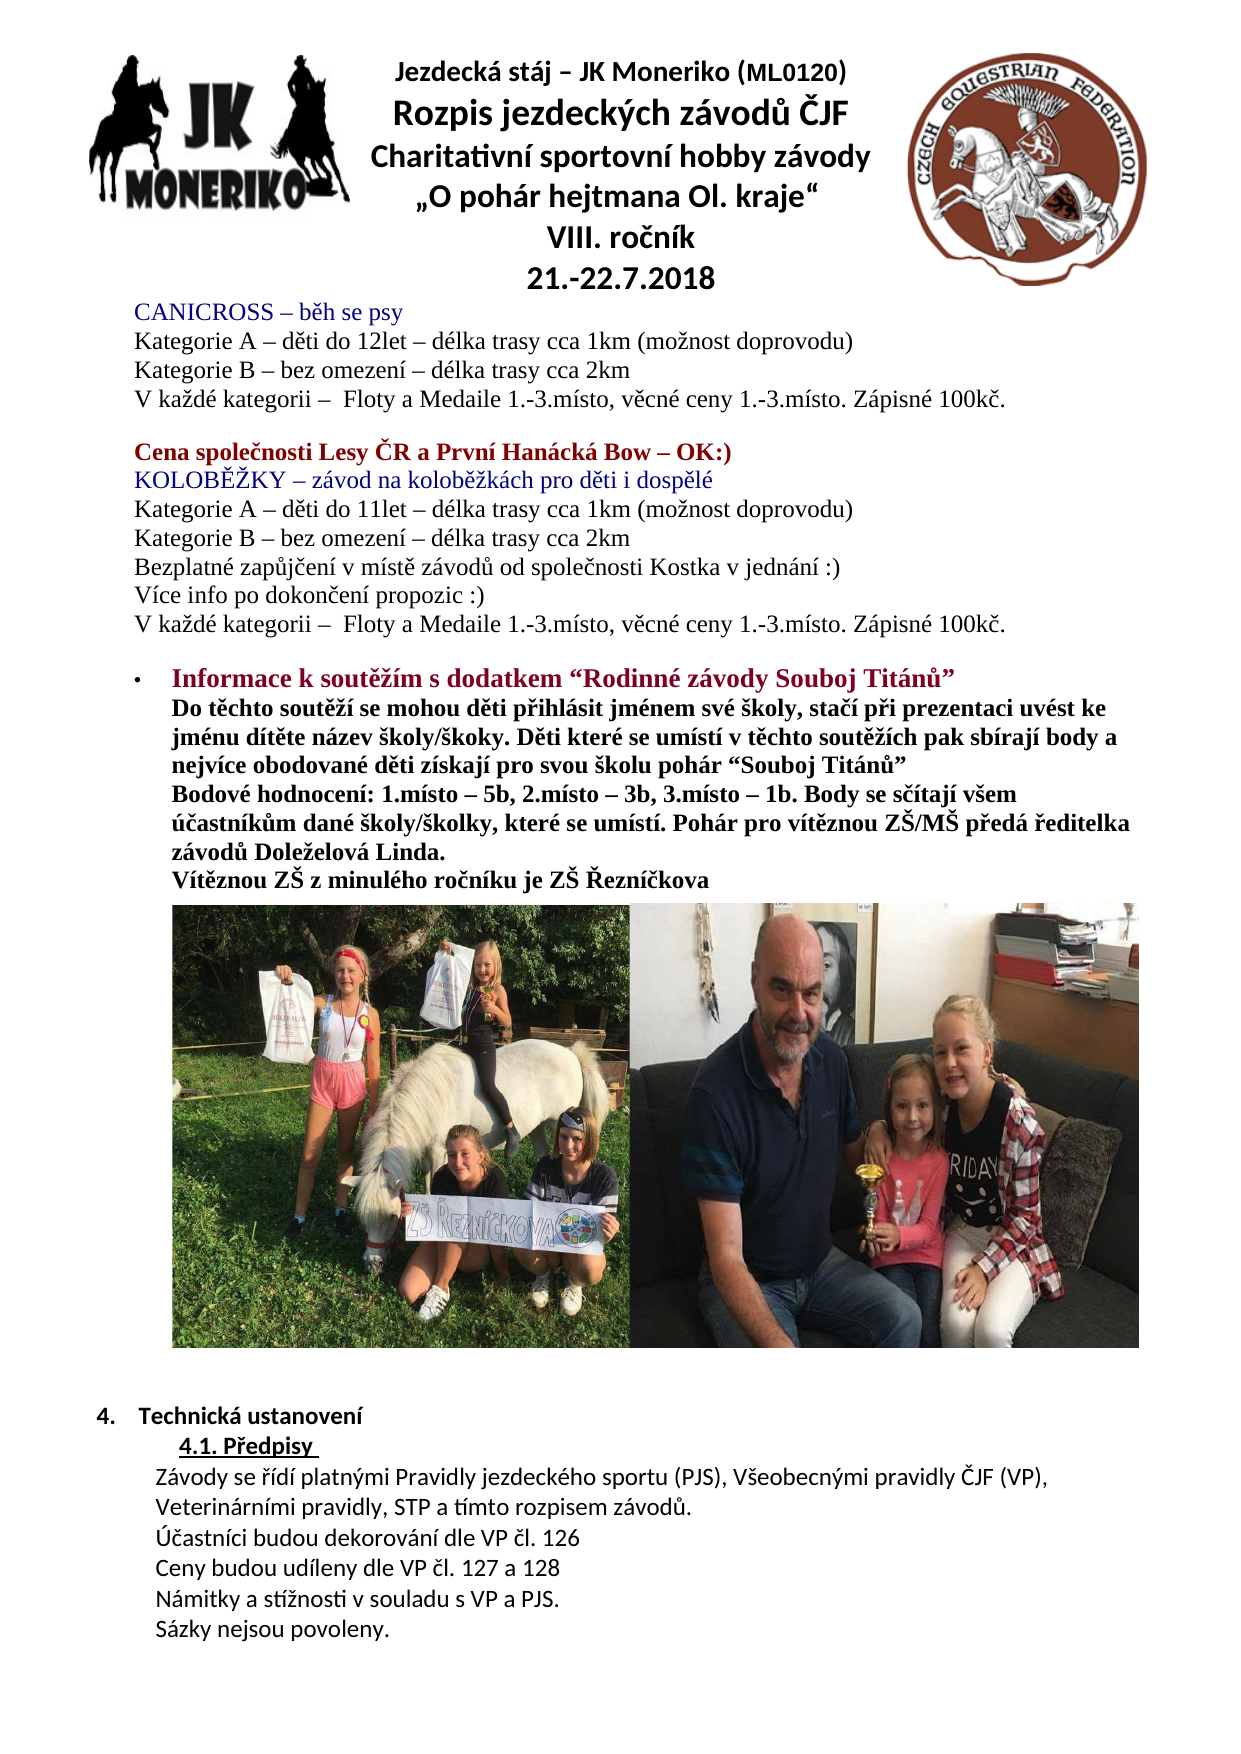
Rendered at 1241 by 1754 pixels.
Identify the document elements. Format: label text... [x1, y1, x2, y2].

list Bezplatné zapůjčení v místě závodů od společnosti Kostka v jednání :) [96, 552, 1145, 580]
list Sázky nejsou povoleny. [155, 1614, 1145, 1644]
list Kategorie A – děti do 11let – délka trasy cca 1km (možnost doprovodu) [96, 494, 1145, 523]
list Vítěznou ZŠ z minulého ročníku je ZŠ Řezníčkova [134, 866, 1145, 894]
list Kategorie B – bez omezení – délka trasy cca 2km [96, 355, 1145, 384]
list Cena společnosti Lesy ČR a První Hanácká Bow – OK:) [96, 437, 1145, 465]
list Kategorie B – bez omezení – délka trasy cca 2km [96, 523, 1145, 552]
list CANICROSS – běh se psy [96, 297, 1145, 326]
picture [89, 55, 350, 225]
list V každé kategorii – Floty a Medaile 1.-3.místo, věcné ceny 1.-3.místo. Zápisné 100kč. [96, 609, 1145, 638]
list Informace k soutěžím s dodatkem “Rodinné závody Souboj Titánů” [134, 662, 1145, 693]
list Závody se řídí platnými Pravidly jezdeckého sportu (PJS), Všeobecnými pravidly ČJF (VP), Veterinárními pravidly, STP a tímto rozpisem závodů. [155, 1461, 1145, 1522]
list Bodové hodnocení: 1.místo – 5b, 2.místo – 3b, 3.místo – 1b. Body se sčítají všem účastníkům dané školy/školky, které se umístí. Pohár pro vítěznou ZŠ/MŠ předá ředitelka závodů Doleželová Linda. [134, 779, 1145, 866]
picture [907, 53, 1147, 286]
list Námitky a stížnosti v souladu s VP a PJS. [155, 1583, 1145, 1614]
list Ceny budou udíleny dle VP čl. 127 a 128 [155, 1553, 1145, 1583]
list 4.1. Předpisy [134, 1431, 1145, 1461]
list 4. Technická ustanovení [96, 1400, 1145, 1431]
list Více info po dokončení propozic :) [96, 580, 1145, 609]
list Do těchto soutěží se mohou děti přihlásit jménem své školy, stačí při prezentaci uvést ke jménu dítěte název školy/škoky. Děti které se umístí v těchto soutěžích pak sbírají body a nejvíce obodované děti získají pro svou školu pohár “Souboj Titánů” [134, 693, 1145, 779]
list Účastníci budou dekorování dle VP čl. 126 [155, 1522, 1145, 1553]
list Kategorie A – děti do 12let – délka trasy cca 1km (možnost doprovodu) [96, 326, 1145, 355]
picture [172, 903, 1139, 1348]
list V každé kategorii – Floty a Medaile 1.-3.místo, věcné ceny 1.-3.místo. Zápisné 100kč. [96, 384, 1145, 412]
list KOLOBĚŽKY – závod na koloběžkách pro děti i dospělé [96, 465, 1145, 494]
